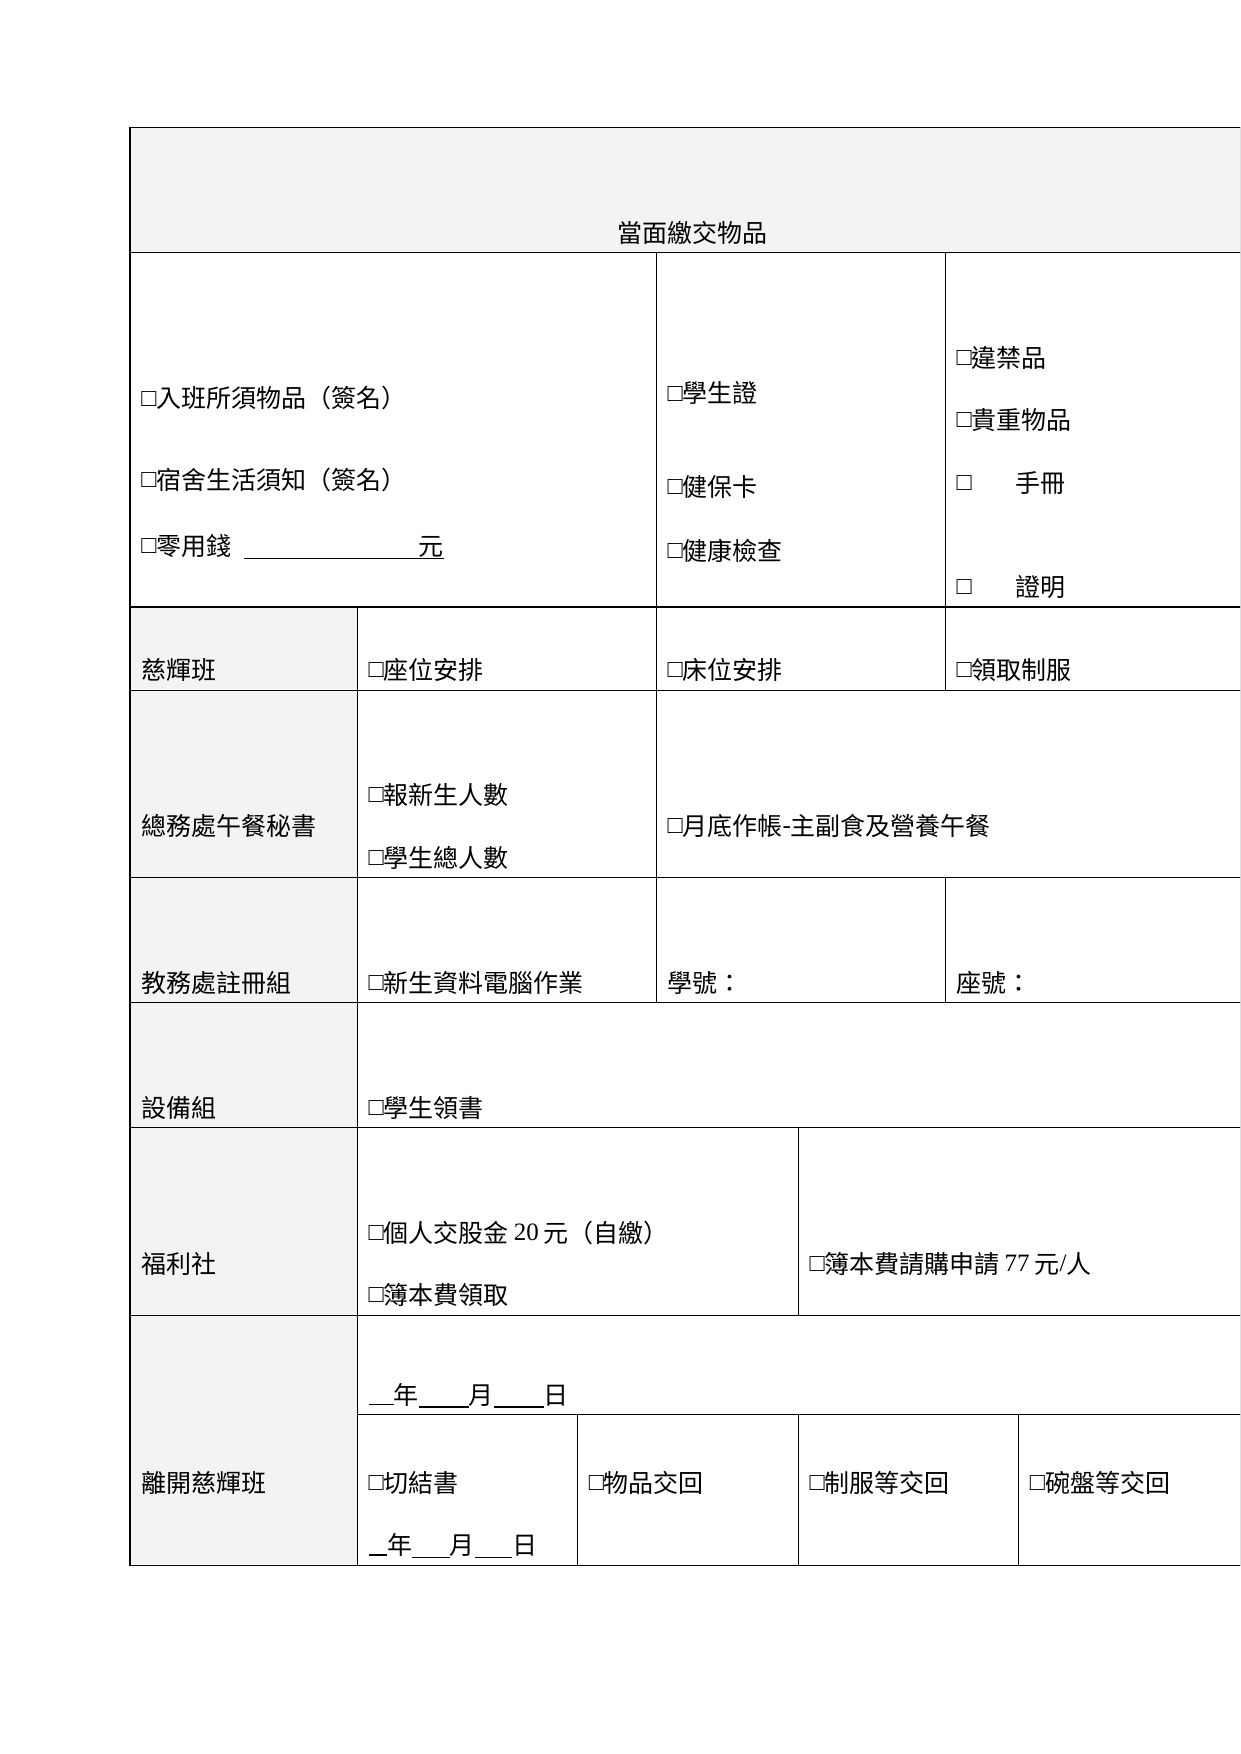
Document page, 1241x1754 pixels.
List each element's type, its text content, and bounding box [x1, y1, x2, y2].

table_cell □碗盤等交回 [1019, 1415, 1240, 1564]
table_cell □報新生人數 □學生總人數 [358, 691, 656, 877]
table_cell □床位安排 [657, 608, 945, 689]
table_cell 慈輝班 [131, 608, 357, 689]
table_cell 座號： [946, 878, 1240, 1002]
table_cell 教務處註冊組 [131, 878, 357, 1002]
table_cell □個人交股金20元（自繳） □簿本費領取 [358, 1128, 798, 1314]
table_cell □簿本費請購申請77元/人 [799, 1128, 1240, 1314]
table_cell □座位安排 [358, 608, 656, 689]
table_cell 離開慈輝班 [131, 1316, 357, 1564]
table_cell □制服等交回 [799, 1415, 1018, 1564]
table_cell □領取制服 [946, 608, 1240, 689]
table_cell □切結書 年 月 日 [358, 1415, 577, 1564]
table_cell □新生資料電腦作業 [358, 878, 656, 1002]
table_cell 福利社 [131, 1128, 357, 1314]
table_cell □物品交回 [578, 1415, 798, 1564]
table_cell □月底作帳-主副食及營養午餐 [657, 691, 1240, 877]
table_cell □入班所須物品（簽名） □宿舍生活須知（簽名） □零用錢 元 [131, 253, 656, 606]
table_cell □違禁品 □貴重物品 □ 手冊 □ 證明 [946, 253, 1240, 606]
table_cell 總務處午餐秘書 [131, 691, 357, 877]
table_cell 當面繳交物品 [131, 128, 1240, 252]
table_cell 年 月 日 [358, 1316, 1240, 1414]
table_cell □學生領書 [358, 1003, 1240, 1127]
table_cell □學生證 □健保卡 □健康檢查 [657, 253, 945, 606]
table_cell 學號： [657, 878, 945, 1002]
table_cell 設備組 [131, 1003, 357, 1127]
